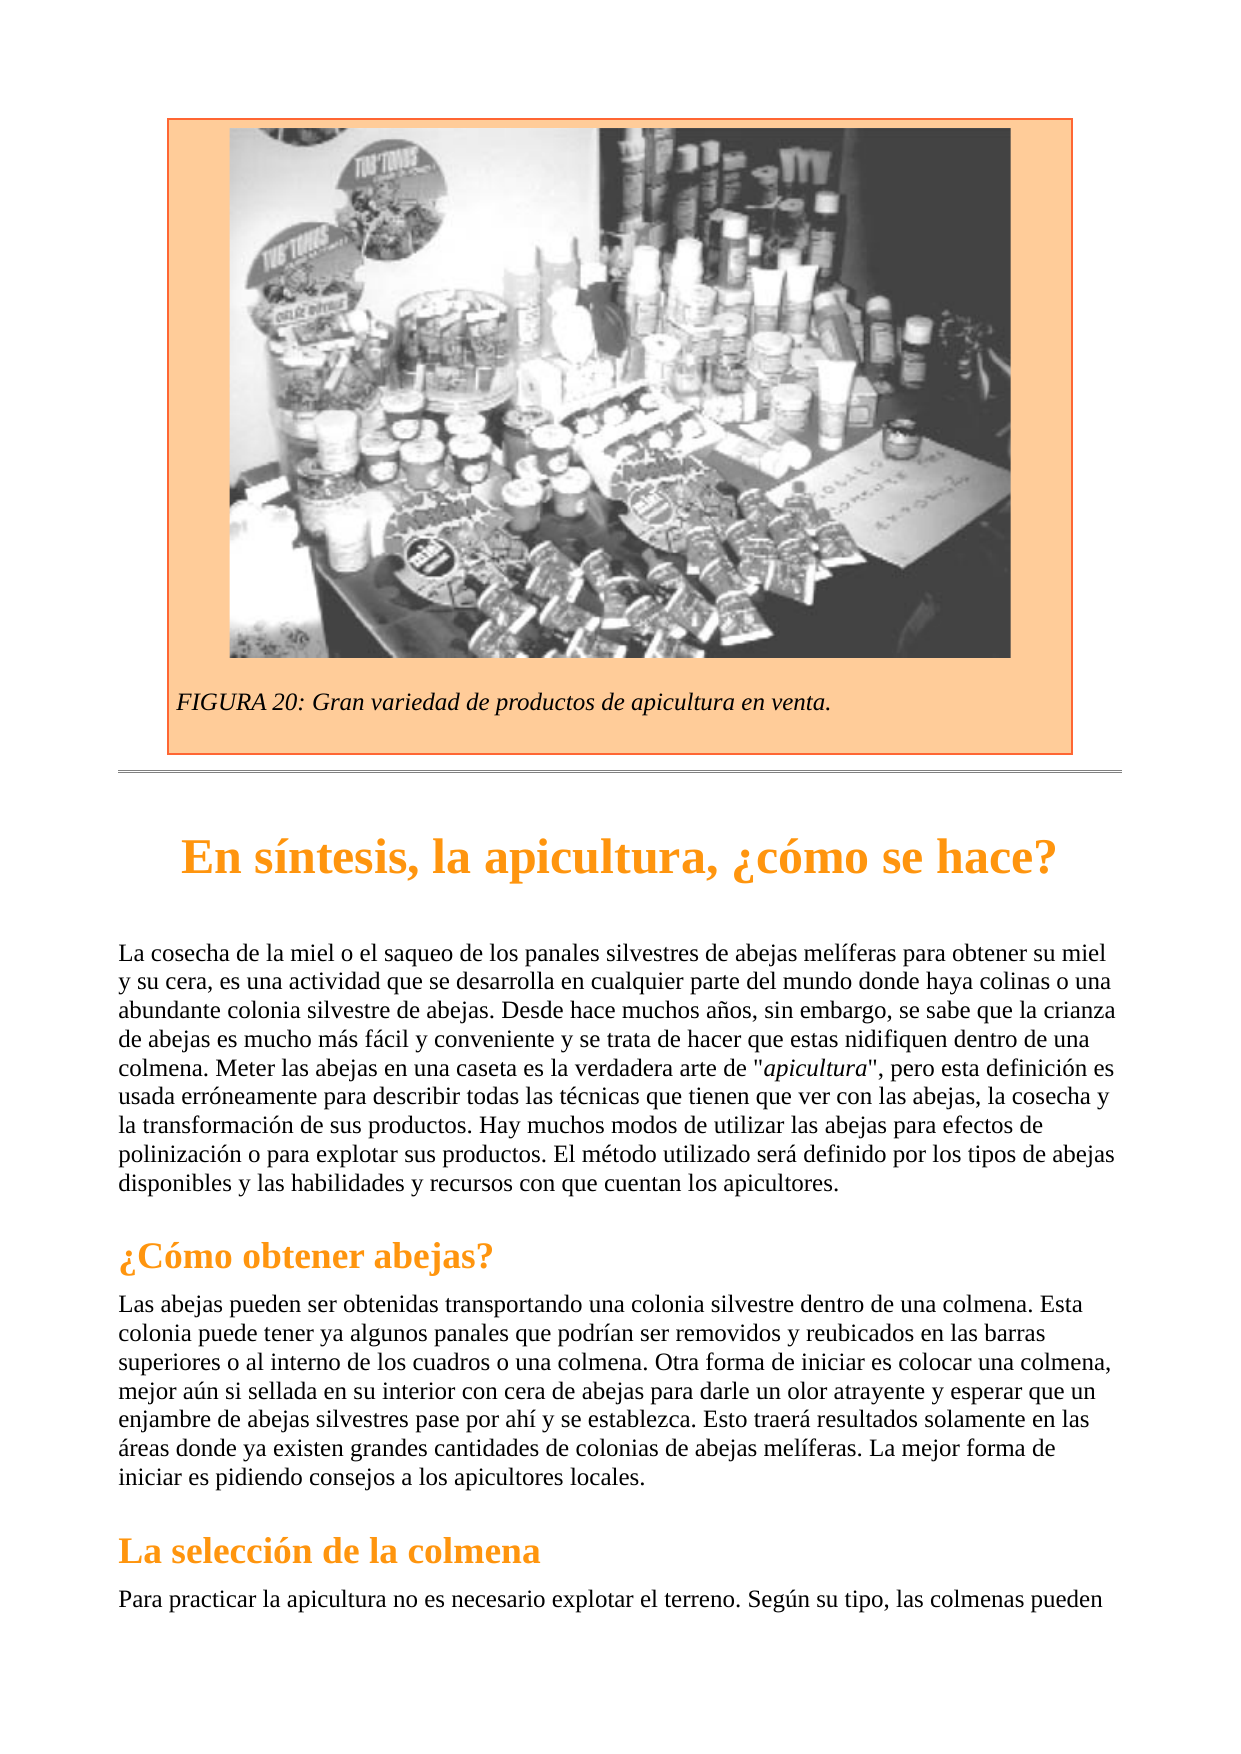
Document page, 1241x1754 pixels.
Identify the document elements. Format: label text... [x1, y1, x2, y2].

text Las abejas pueden ser obtenidas transportando una colonia silvestre dentro de una colmena. Esta colonia puede tener ya algunos panales que podrían ser removidos y reubicados en las barras superiores o al interno de los cuadros o una colmena. Otra forma de iniciar es colocar una colmena, mejor aún si sellada en su interior con cera de abejas para darle un olor atrayente y esperar que un enjambre de abejas silvestres pase por ahí y se establezca. Esto traerá resultados solamente en las áreas donde ya existen grandes cantidades de colonias de abejas melíferas. La mejor forma de iniciar es pidiendo consejos a los apicultores locales. [118, 1289, 1122, 1491]
text Para practicar la apicultura no es necesario explotar el terreno. Según su tipo, las colmenas pueden [118, 1584, 1122, 1613]
table_header FIGURA 20: Gran variedad de productos de apicultura en venta. [169, 120, 1071, 753]
subtitle La selección de la colmena [118, 1528, 1122, 1571]
text La cosecha de la miel o el saqueo de los panales silvestres de abejas melíferas para obtener su miel y su cera, es una actividad que se desarrolla en cualquier parte del mundo donde haya colinas o una abundante colonia silvestre de abejas. Desde hace muchos años, sin embargo, se sabe que la crianza de abejas es mucho más fácil y conveniente y se trata de hacer que estas nidifiquen dentro de una colmena. Meter las abejas en una caseta es la verdadera arte de "apicultura", pero esta definición es usada erróneamente para describir todas las técnicas que tienen que ver con las abejas, la cosecha y la transformación de sus productos. Hay muchos modos de utilizar las abejas para efectos de polinización o para explotar sus productos. El método utilizado será definido por los tipos de abejas disponibles y las habilidades y recursos con que cuentan los apicultores. [118, 938, 1122, 1196]
subtitle ¿Cómo obtener abejas? [118, 1234, 1122, 1277]
picture [229, 128, 1011, 658]
subtitle En síntesis, la apicultura, ¿cómo se hace? [118, 826, 1122, 884]
